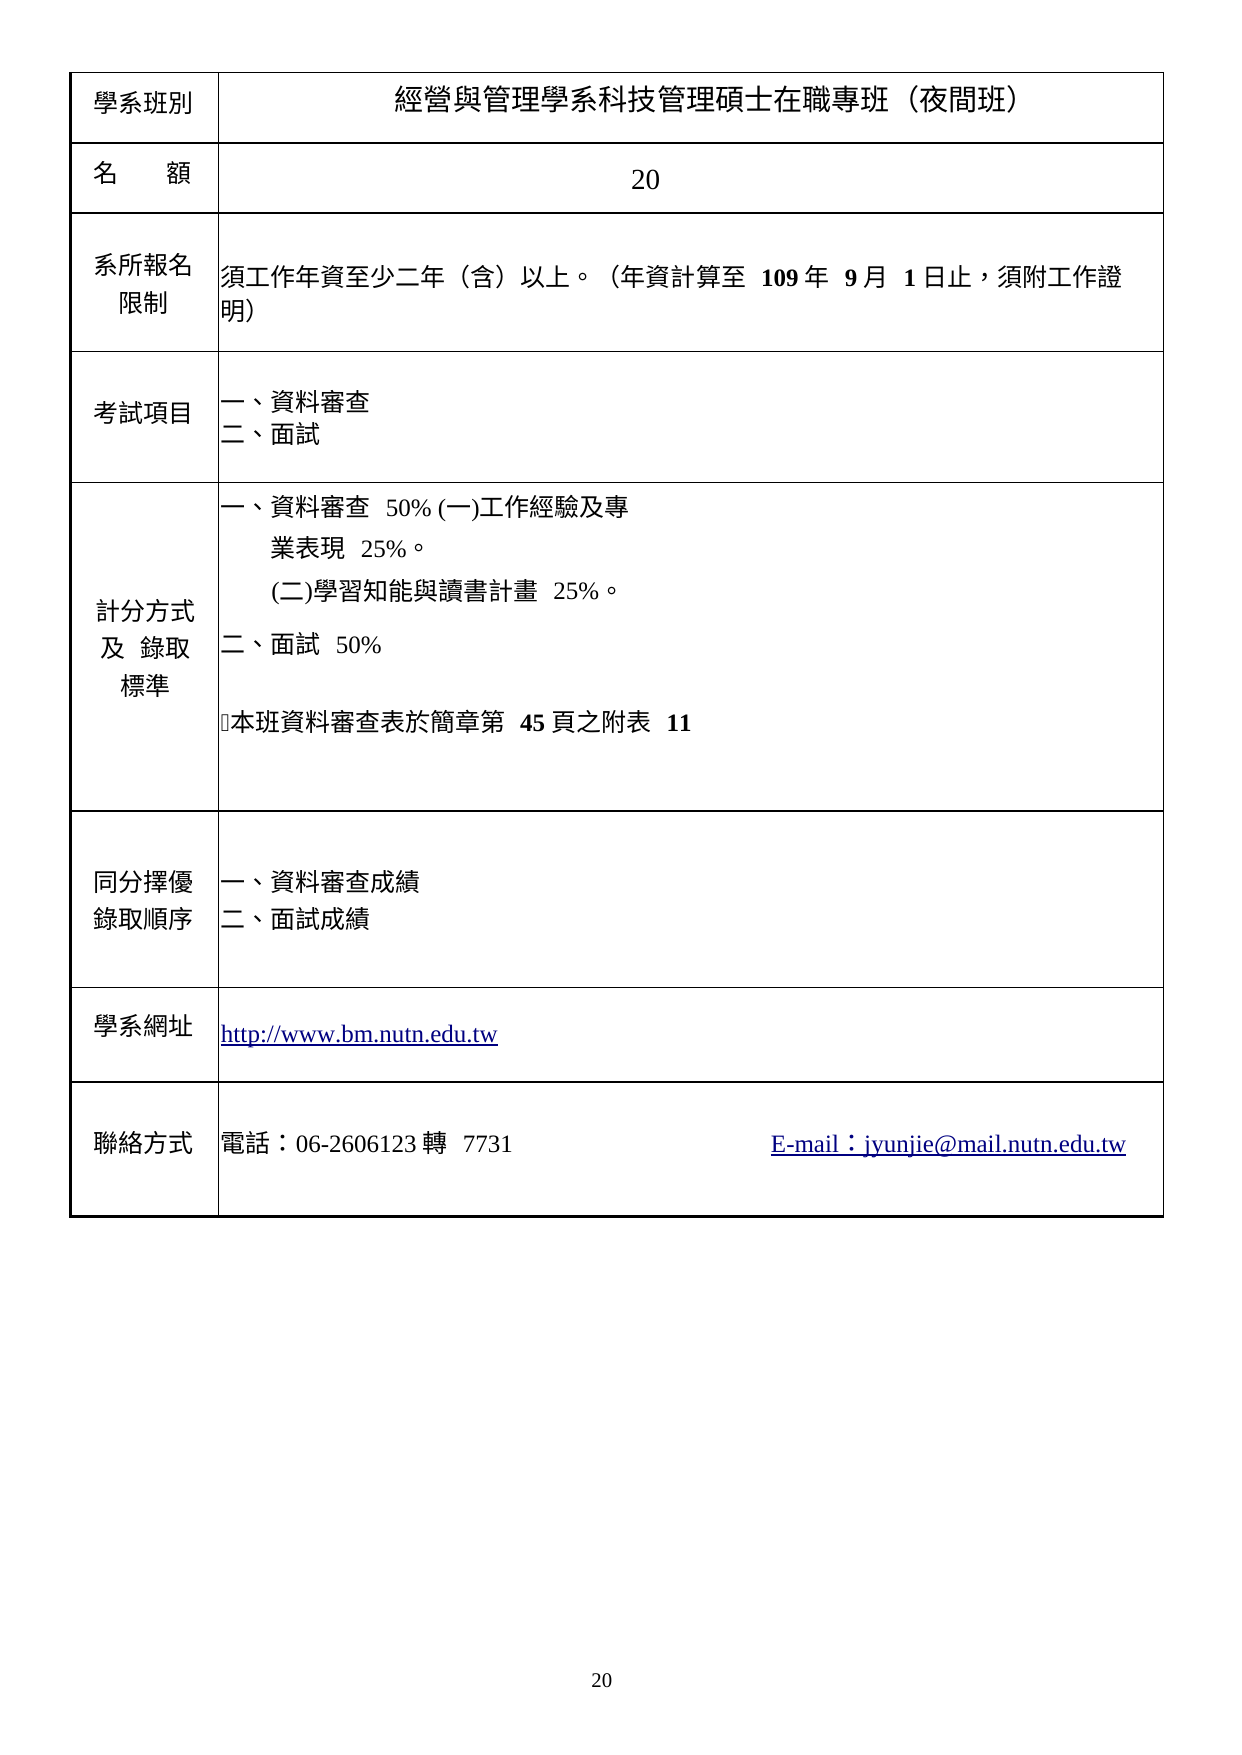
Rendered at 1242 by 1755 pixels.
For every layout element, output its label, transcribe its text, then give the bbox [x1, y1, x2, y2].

table_cell 考試項目 [72, 352, 218, 481]
table_cell 同分擇優 錄取順序 [72, 812, 218, 987]
table_cell 名 額 [72, 144, 218, 212]
table_header 經營與管理學系科技管理碩士在職專班（夜間班） [219, 73, 1163, 142]
table_cell 聯絡方式 [72, 1083, 218, 1215]
table_cell 電話：06-2606123 轉 7731 E-mail：jyunjie@mail.nutn.edu.tw [219, 1083, 1163, 1215]
table_cell 20 [219, 144, 1163, 212]
table_cell http://www.bm.nutn.edu.tw [219, 988, 1163, 1081]
table_cell 一、資料審查 50% (一)工作經驗及專業表現 25%。 (二)學習知能與讀書計畫 25%。 二、面試 50% 本班資料審查表於簡章第 45 頁之附表 11 [219, 483, 1163, 810]
table_cell 須工作年資至少二年（含）以上。（年資計算至 109 年 9 月 1 日止，須附工作證明） [219, 214, 1163, 351]
table_cell 系所報名 限制 [72, 214, 218, 351]
table_header 學系班別 [72, 73, 218, 142]
table_cell 一、資料審查 二、面試 [219, 352, 1163, 481]
table_cell 一、資料審查成績 二、面試成績 [219, 812, 1163, 987]
table_cell 計分方式 及 錄取標準 [72, 483, 218, 810]
table_cell 學系網址 [72, 988, 218, 1081]
